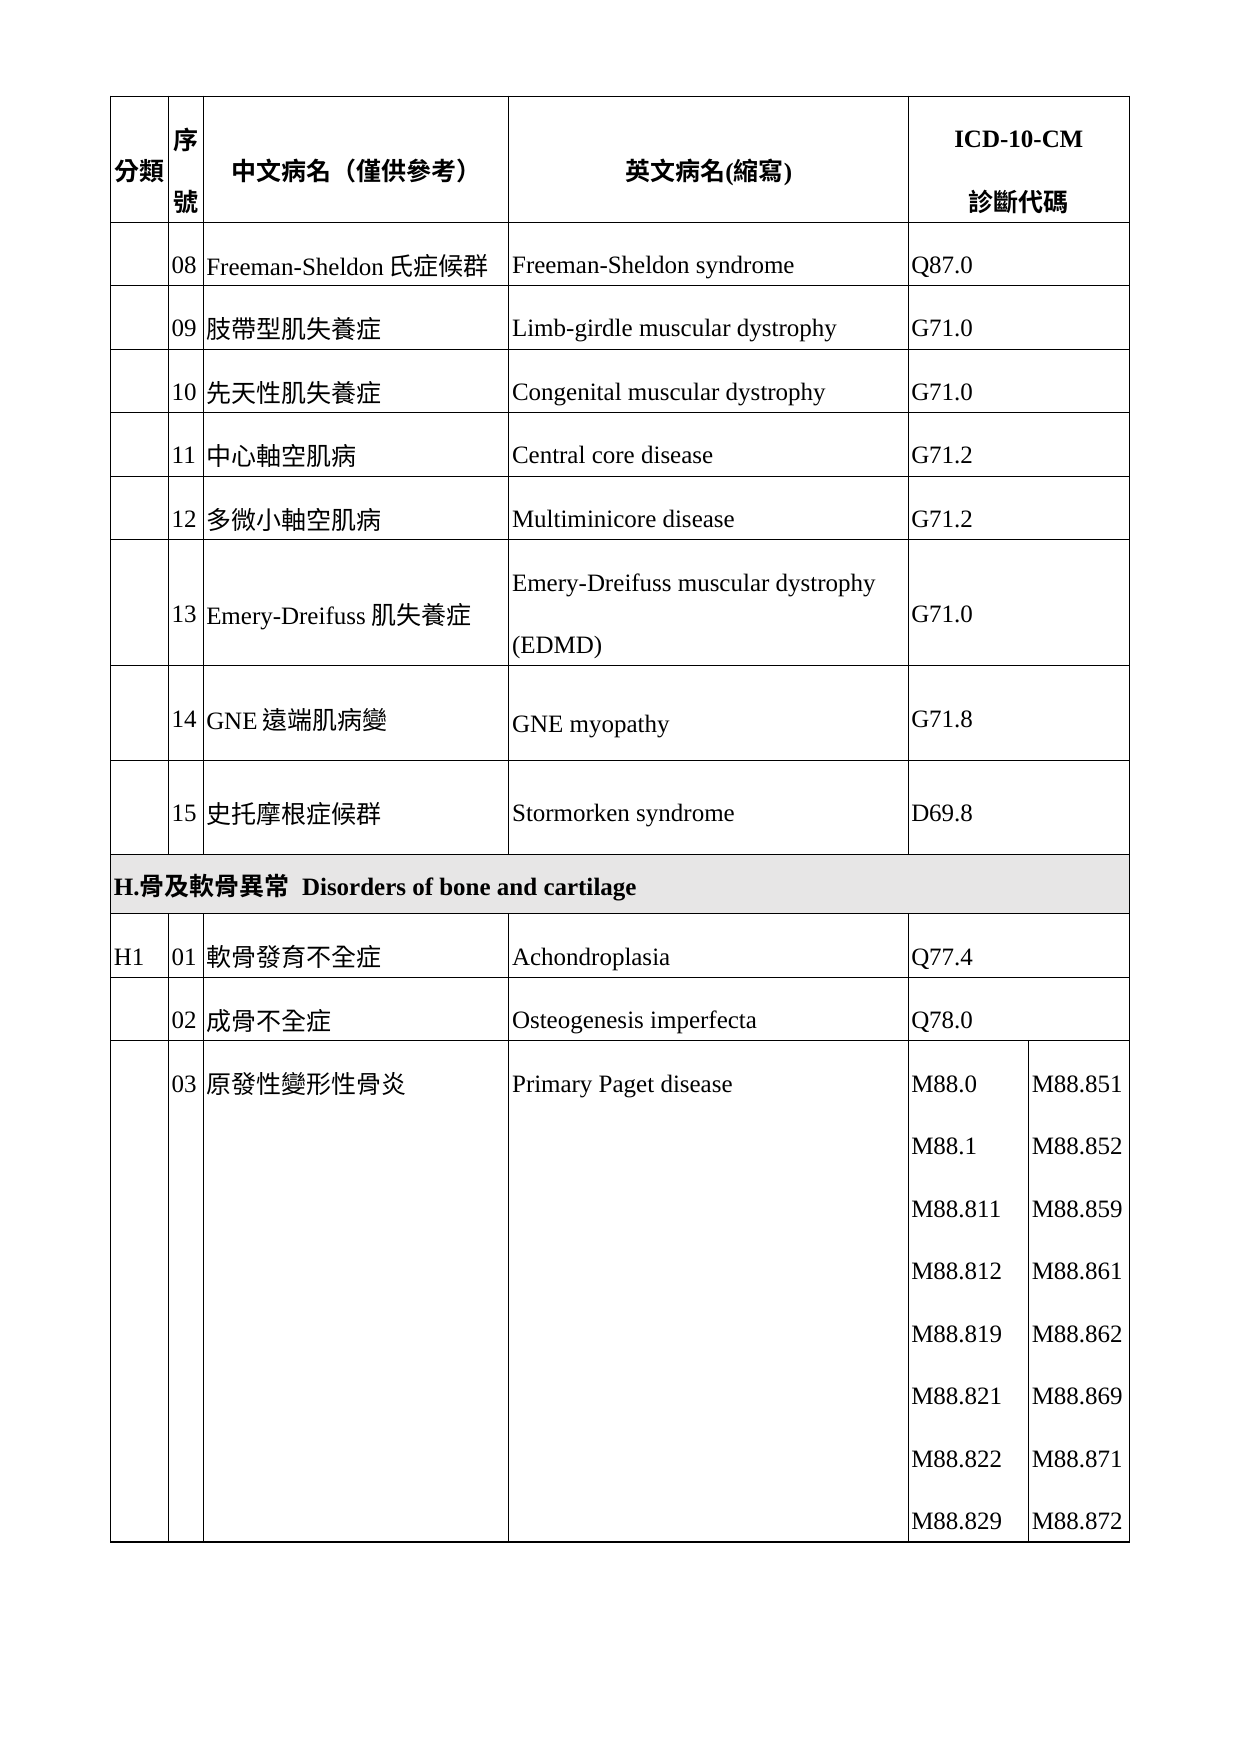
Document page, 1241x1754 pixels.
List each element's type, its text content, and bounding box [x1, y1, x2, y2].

table_cell 原發性變形性骨炎 [204, 1041, 508, 1541]
table_cell [111, 978, 168, 1040]
table_header ICD-10-CM 診斷代碼 [909, 97, 1129, 222]
table_cell [111, 540, 168, 665]
table_cell 10 [169, 350, 203, 412]
table_cell 12 [169, 477, 203, 539]
table_cell GNE遠端肌病變 [204, 666, 508, 760]
table_cell [111, 477, 168, 539]
table_cell H.骨及軟骨異常 Disorders of bone and cartilage [111, 855, 1129, 913]
table_cell 09 [169, 286, 203, 349]
table_cell 15 [169, 761, 203, 854]
table_header 序號 [169, 97, 203, 222]
table_cell D69.8 [909, 761, 1129, 854]
table_cell Congenital muscular dystrophy [509, 350, 908, 412]
table_cell Central core disease [509, 413, 908, 476]
table_cell 11 [169, 413, 203, 476]
table_cell H1 [111, 914, 168, 977]
table_cell 03 [169, 1041, 203, 1541]
table_cell 軟骨發育不全症 [204, 914, 508, 977]
table_cell 13 [169, 540, 203, 665]
table_cell 多微小軸空肌病 [204, 477, 508, 539]
table_header 英文病名(縮寫) [509, 97, 908, 222]
table_cell M88.0 M88.1 M88.811 M88.812 M88.819 M88.821 M88.822 M88.829 [909, 1041, 1028, 1541]
table_cell Q77.4 [909, 914, 1129, 977]
table_cell 先天性肌失養症 [204, 350, 508, 412]
table_cell G71.2 [909, 477, 1129, 539]
table_cell GNE myopathy [509, 666, 908, 760]
table_cell Freeman-Sheldon氏症候群 [204, 223, 508, 285]
table_cell 成骨不全症 [204, 978, 508, 1040]
table_cell Q78.0 [909, 978, 1129, 1040]
table_cell G71.8 [909, 666, 1129, 760]
table_cell Achondroplasia [509, 914, 908, 977]
table_cell [111, 350, 168, 412]
table_cell 02 [169, 978, 203, 1040]
table_cell [111, 666, 168, 760]
table_cell [111, 761, 168, 854]
table_cell 史托摩根症候群 [204, 761, 508, 854]
table_cell M88.851 M88.852 M88.859 M88.861 M88.862 M88.869 M88.871 M88.872 [1029, 1041, 1129, 1541]
table_cell 14 [169, 666, 203, 760]
table_cell G71.0 [909, 540, 1129, 665]
table_cell Emery-Dreifuss肌失養症 [204, 540, 508, 665]
table_cell G71.2 [909, 413, 1129, 476]
table_header 中文病名（僅供參考） [204, 97, 508, 222]
table_cell [111, 286, 168, 349]
table_cell Limb-girdle muscular dystrophy [509, 286, 908, 349]
table_cell Freeman-Sheldon syndrome [509, 223, 908, 285]
table_cell Primary Paget disease [509, 1041, 908, 1541]
table_cell 中心軸空肌病 [204, 413, 508, 476]
table_cell Osteogenesis imperfecta [509, 978, 908, 1040]
table_cell Stormorken syndrome [509, 761, 908, 854]
table_cell [111, 223, 168, 285]
table_header 分類 [111, 97, 168, 222]
table_cell Q87.0 [909, 223, 1129, 285]
table_cell Emery-Dreifuss muscular dystrophy (EDMD) [509, 540, 908, 665]
table_cell Multiminicore disease [509, 477, 908, 539]
table_cell G71.0 [909, 286, 1129, 349]
table_cell 肢帶型肌失養症 [204, 286, 508, 349]
table_cell G71.0 [909, 350, 1129, 412]
table_cell 08 [169, 223, 203, 285]
table_cell [111, 413, 168, 476]
table_cell [111, 1041, 168, 1541]
table_cell 01 [169, 914, 203, 977]
